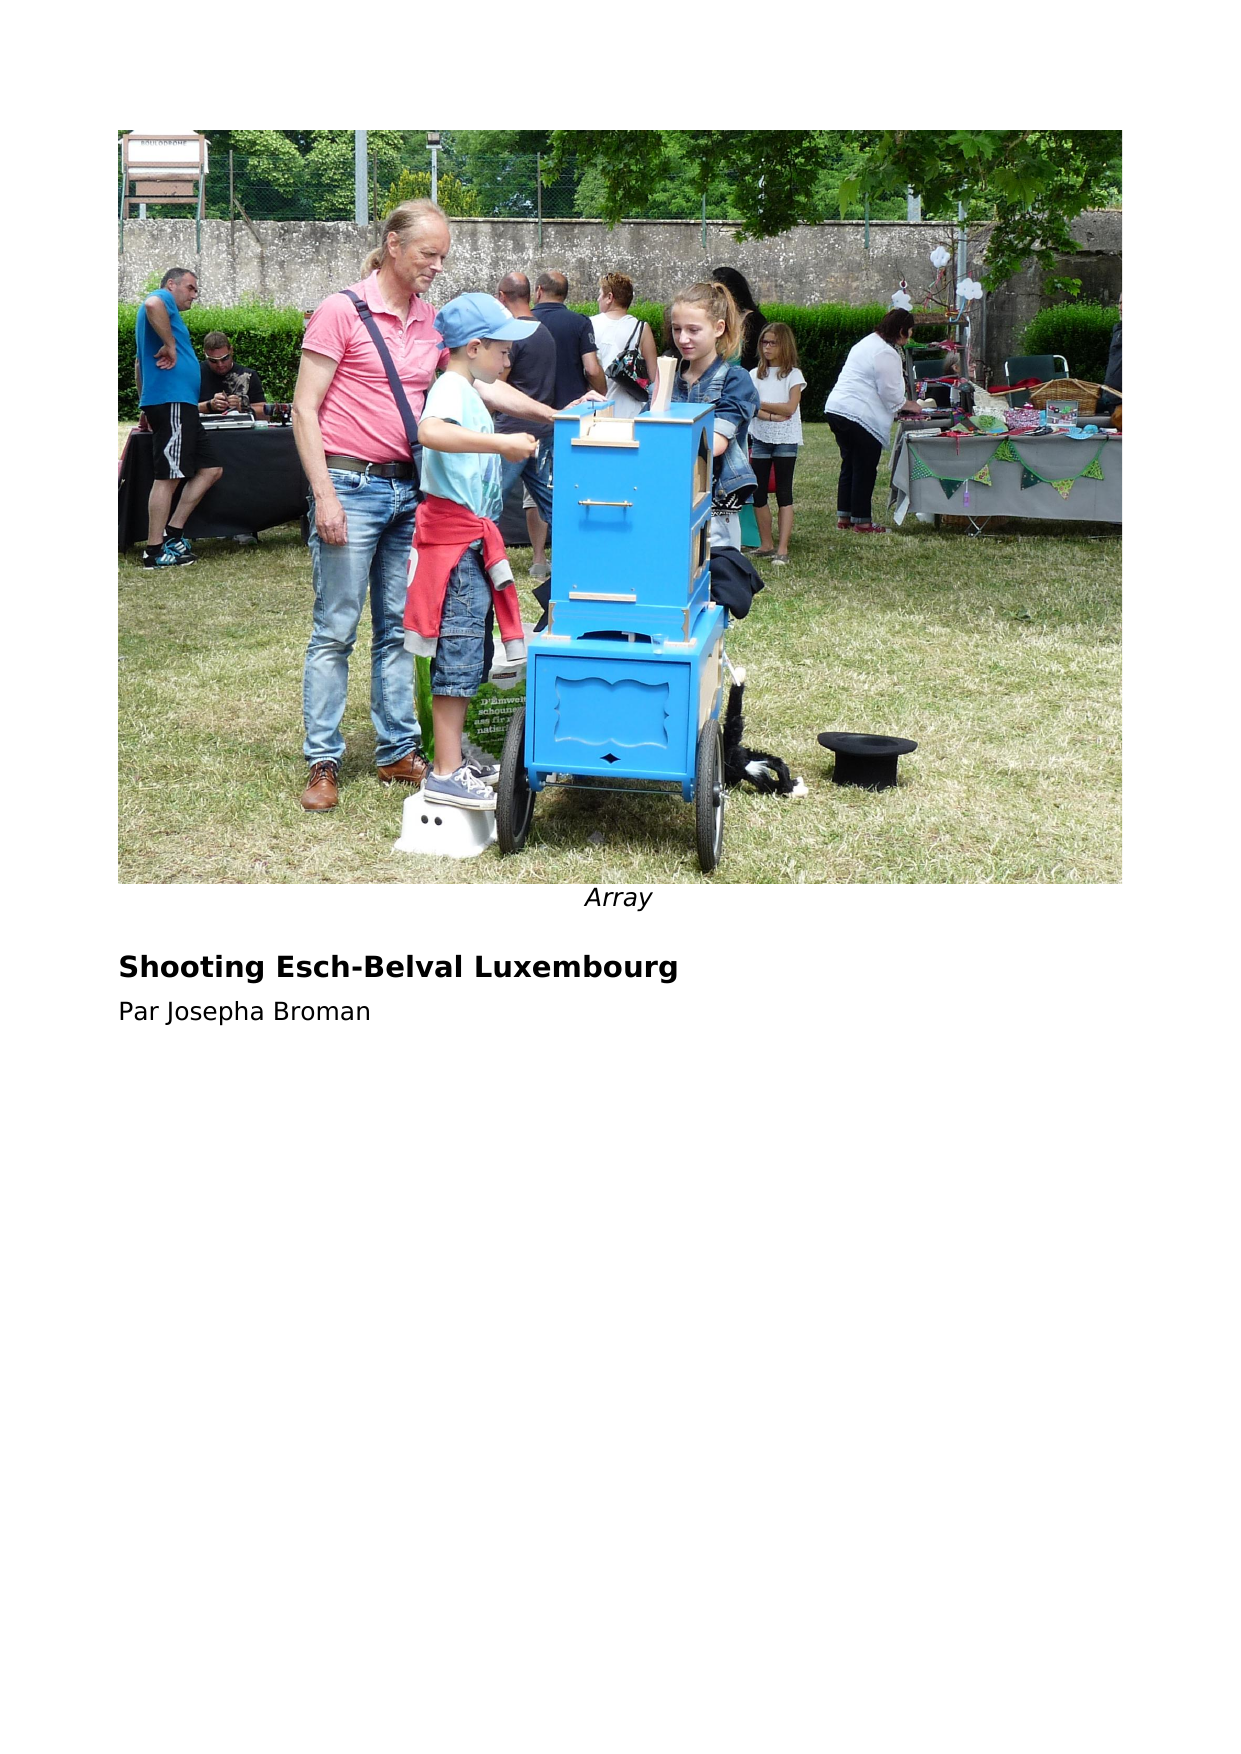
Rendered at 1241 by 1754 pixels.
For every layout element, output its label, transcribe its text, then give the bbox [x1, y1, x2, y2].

subtitle Shooting Esch-Belval Luxembourg [118, 950, 1122, 984]
picture [118, 130, 1123, 884]
text Array [118, 884, 1122, 913]
text Par Josepha Broman [118, 997, 1122, 1026]
